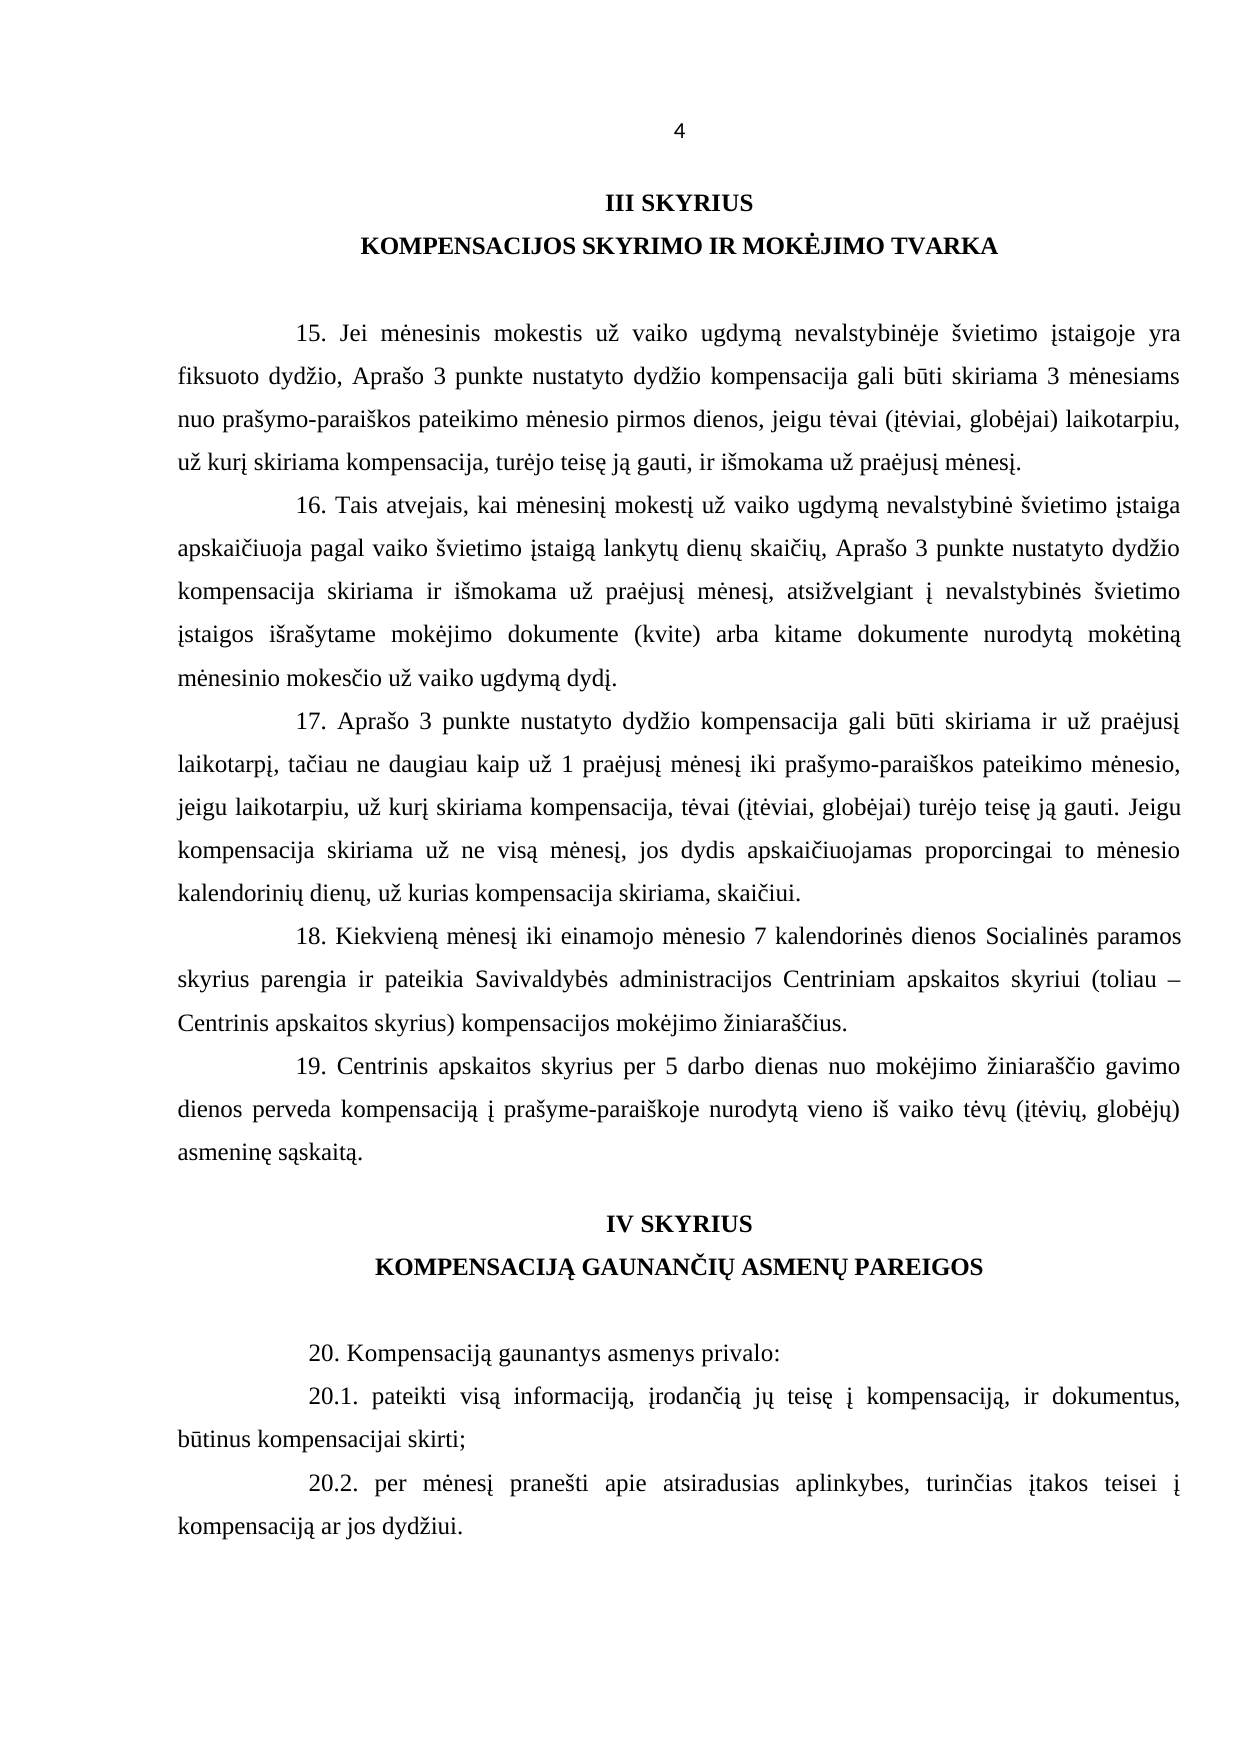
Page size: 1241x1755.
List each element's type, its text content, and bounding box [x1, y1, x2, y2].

text IV SKYRIUS [177, 1209, 1181, 1238]
text III SKYRIUS [177, 188, 1181, 217]
text 16. Tais atvejais, kai mėnesinį mokestį už vaiko ugdymą nevalstybinė švietimo įstaiga apskaičiuoja pagal vaiko švietimo įstaigą lankytų dienų skaičių, Aprašo 3 punkte nustatyto dydžio kompensacija skiriama ir išmokama už praėjusį mėnesį, atsižvelgiant į nevalstybinės švietimo įstaigos išrašytame mokėjimo dokumente (kvite) arba kitame dokumente nurodytą mokėtiną mėnesinio mokesčio už vaiko ugdymą dydį. [177, 490, 1181, 691]
text KOMPENSACIJĄ GAUNANČIŲ ASMENŲ PAREIGOS [177, 1252, 1181, 1281]
text 20. Kompensaciją gaunantys asmenys privalo: [177, 1338, 1181, 1367]
text 15. Jei mėnesinis mokestis už vaiko ugdymą nevalstybinėje švietimo įstaigoje yra fiksuoto dydžio, Aprašo 3 punkte nustatyto dydžio kompensacija gali būti skiriama 3 mėnesiams nuo prašymo-paraiškos pateikimo mėnesio pirmos dienos, jeigu tėvai (įtėviai, globėjai) laikotarpiu, už kurį skiriama kompensacija, turėjo teisę ją gauti, ir išmokama už praėjusį mėnesį. [177, 318, 1181, 476]
text 20.1. pateikti visą informaciją, įrodančią jų teisę į kompensaciją, ir dokumentus, būtinus kompensacijai skirti; [177, 1381, 1181, 1453]
text 18. Kiekvieną mėnesį iki einamojo mėnesio 7 kalendorinės dienos Socialinės paramos skyrius parengia ir pateikia Savivaldybės administracijos Centriniam apskaitos skyriui (toliau – Centrinis apskaitos skyrius) kompensacijos mokėjimo žiniaraščius. [177, 921, 1181, 1036]
text 20.2. per mėnesį pranešti apie atsiradusias aplinkybes, turinčias įtakos teisei į kompensaciją ar jos dydžiui. [177, 1468, 1181, 1539]
text 19. Centrinis apskaitos skyrius per 5 darbo dienas nuo mokėjimo žiniaraščio gavimo dienos perveda kompensaciją į prašyme-paraiškoje nurodytą vieno iš vaiko tėvų (įtėvių, globėjų) asmeninę sąskaitą. [177, 1051, 1181, 1166]
text 17. Aprašo 3 punkte nustatyto dydžio kompensacija gali būti skiriama ir už praėjusį laikotarpį, tačiau ne daugiau kaip už 1 praėjusį mėnesį iki prašymo-paraiškos pateikimo mėnesio, jeigu laikotarpiu, už kurį skiriama kompensacija, tėvai (įtėviai, globėjai) turėjo teisę ją gauti. Jeigu kompensacija skiriama už ne visą mėnesį, jos dydis apskaičiuojamas proporcingai to mėnesio kalendorinių dienų, už kurias kompensacija skiriama, skaičiui. [177, 706, 1181, 907]
text KOMPENSACIJOS SKYRIMO IR MOKĖJIMO TVARKA [177, 231, 1181, 260]
